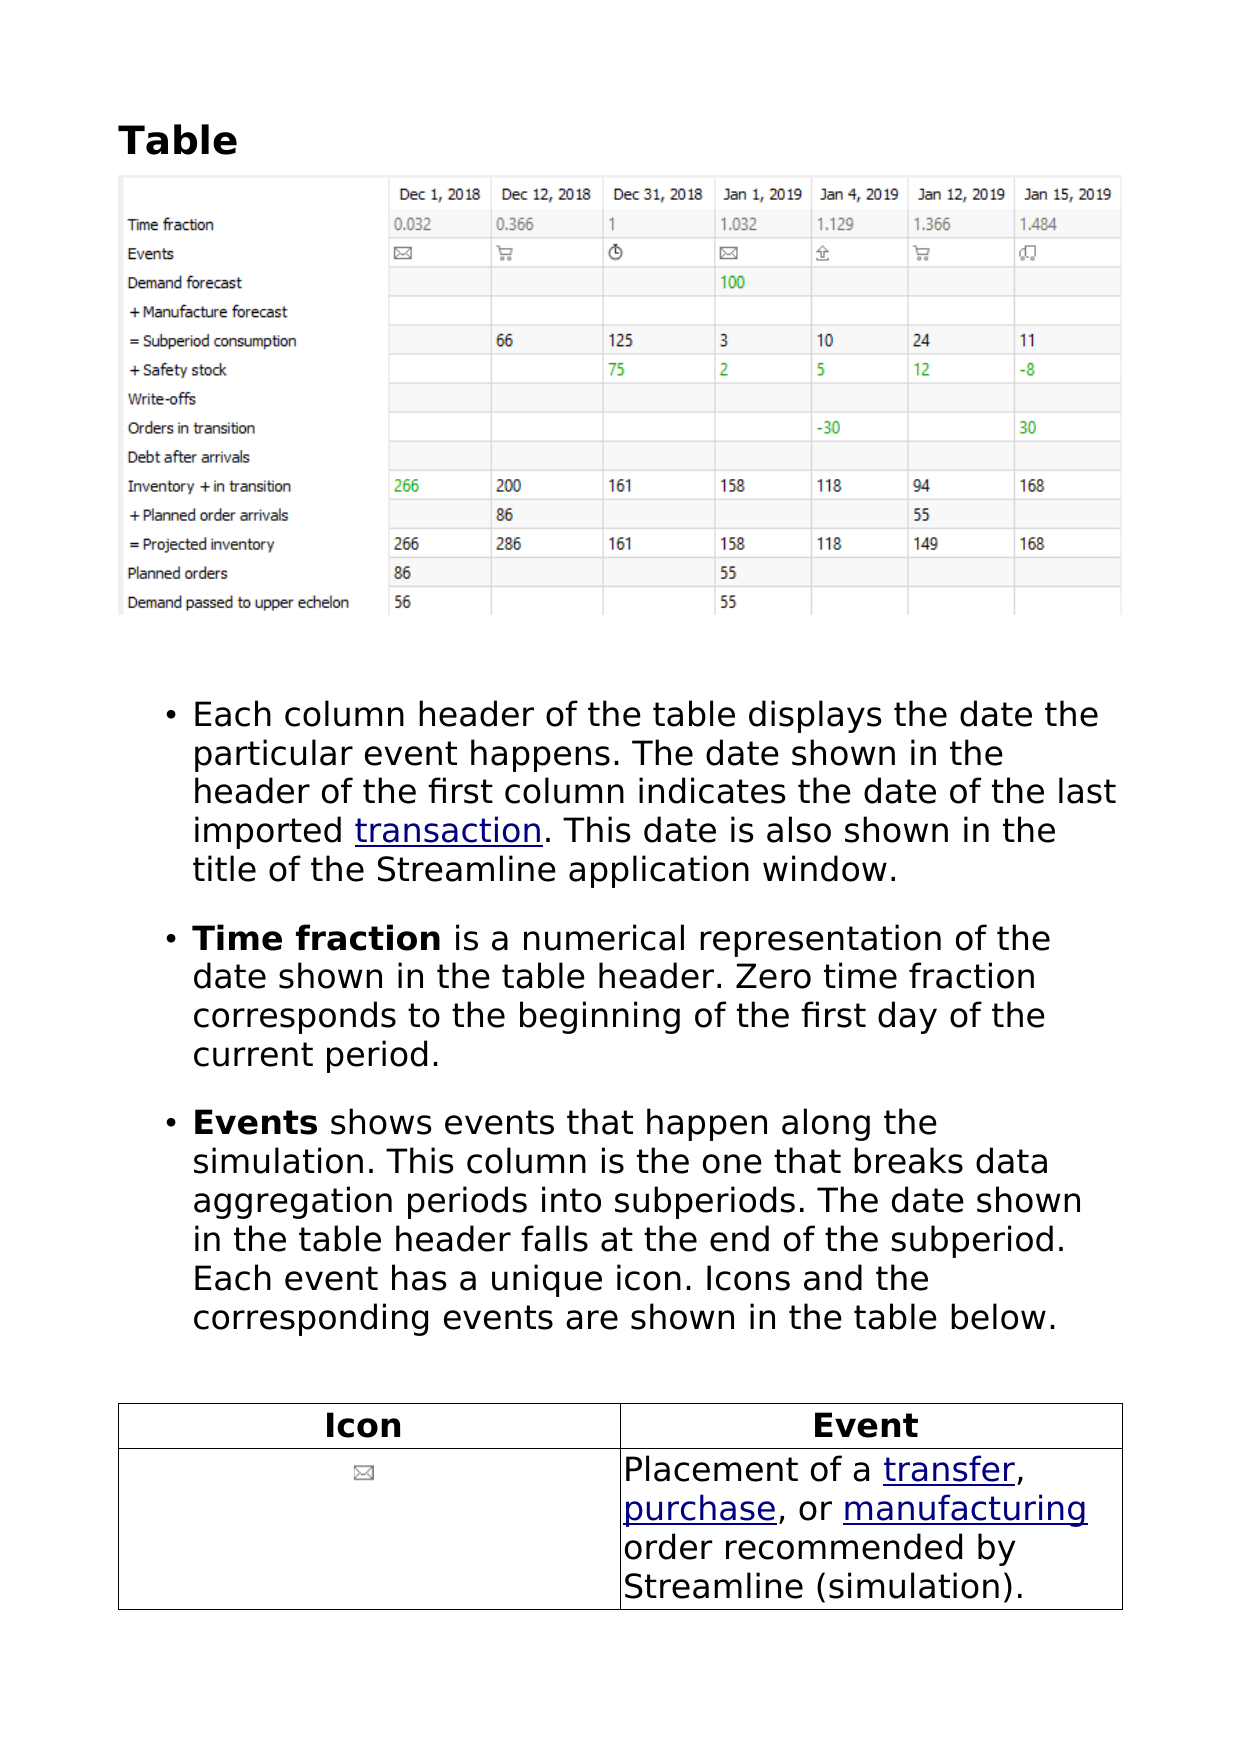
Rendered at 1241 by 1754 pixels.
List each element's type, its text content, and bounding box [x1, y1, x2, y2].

list Each column header of the table displays the date the particular event happens. The date shown in the header of the first column indicates the date of the last imported transaction. This date is also shown in the title of the Streamline application window. [177, 695, 1122, 889]
table_header Event [621, 1404, 1122, 1448]
list Time fraction is a numerical representation of the date shown in the table header. Zero time fraction corresponds to the beginning of the first day of the current period. [177, 919, 1122, 1074]
picture [353, 1464, 374, 1482]
table_header Icon [119, 1404, 620, 1448]
picture [118, 175, 1123, 615]
table_cell Placement of a transfer, purchase, or manufacturing order recommended by Streamline (simulation). [621, 1449, 1122, 1609]
table_cell [119, 1449, 620, 1609]
list Events shows events that happen along the simulation. This column is the one that breaks data aggregation periods into subperiods. The date shown in the table header falls at the end of the subperiod. Each event has a unique icon. Icons and the corresponding events are shown in the table below. [177, 1104, 1122, 1337]
subtitle Table [118, 118, 1122, 163]
